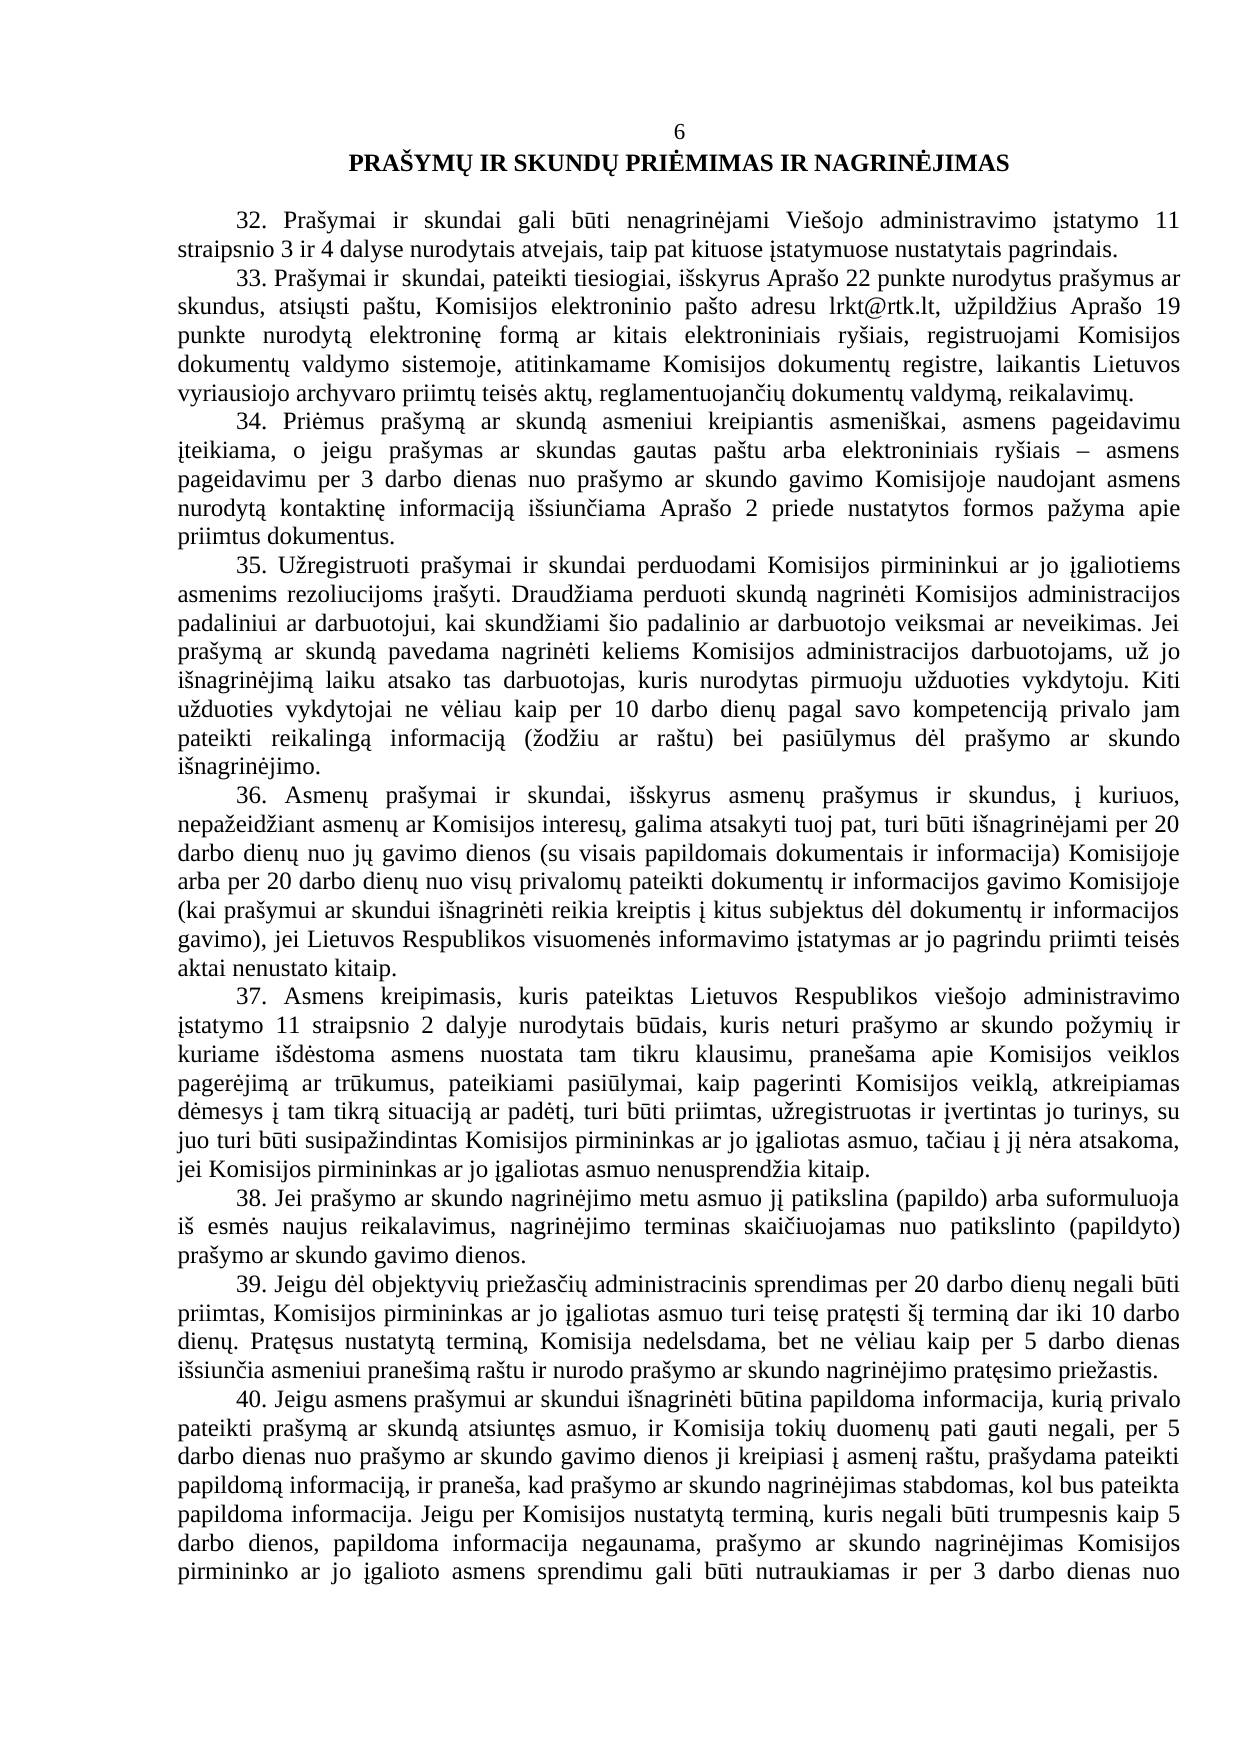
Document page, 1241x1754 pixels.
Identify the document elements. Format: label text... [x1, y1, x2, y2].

text 39. Jeigu dėl objektyvių priežasčių administracinis sprendimas per 20 darbo dienų negali būti priimtas, Komisijos pirmininkas ar jo įgaliotas asmuo turi teisę pratęsti šį terminą dar iki 10 darbo dienų. Pratęsus nustatytą terminą, Komisija nedelsdama, bet ne vėliau kaip per 5 darbo dienas išsiunčia asmeniui pranešimą raštu ir nurodo prašymo ar skundo nagrinėjimo pratęsimo priežastis. [177, 1269, 1181, 1384]
text 36. Asmenų prašymai ir skundai, išskyrus asmenų prašymus ir skundus, į kuriuos, nepažeidžiant asmenų ar Komisijos interesų, galima atsakyti tuoj pat, turi būti išnagrinėjami per 20 darbo dienų nuo jų gavimo dienos (su visais papildomais dokumentais ir informacija) Komisijoje arba per 20 darbo dienų nuo visų privalomų pateikti dokumentų ir informacijos gavimo Komisijoje (kai prašymui ar skundui išnagrinėti reikia kreiptis į kitus subjektus dėl dokumentų ir informacijos gavimo), jei Lietuvos Respublikos visuomenės informavimo įstatymas ar jo pagrindu priimti teisės aktai nenustato kitaip. [177, 780, 1181, 981]
text 33. Prašymai ir skundai, pateikti tiesiogiai, išskyrus Aprašo 22 punkte nurodytus prašymus ar skundus, atsiųsti paštu, Komisijos elektroninio pašto adresu lrkt@rtk.lt, užpildžius Aprašo 19 punkte nurodytą elektroninę formą ar kitais elektroniniais ryšiais, registruojami Komisijos dokumentų valdymo sistemoje, atitinkamame Komisijos dokumentų registre, laikantis Lietuvos vyriausiojo archyvaro priimtų teisės aktų, reglamentuojančių dokumentų valdymą, reikalavimų. [177, 263, 1181, 406]
text 37. Asmens kreipimasis, kuris pateiktas Lietuvos Respublikos viešojo administravimo įstatymo 11 straipsnio 2 dalyje nurodytais būdais, kuris neturi prašymo ar skundo požymių ir kuriame išdėstoma asmens nuostata tam tikru klausimu, pranešama apie Komisijos veiklos pagerėjimą ar trūkumus, pateikiami pasiūlymai, kaip pagerinti Komisijos veiklą, atkreipiamas dėmesys į tam tikrą situaciją ar padėtį, turi būti priimtas, užregistruotas ir įvertintas jo turinys, su juo turi būti susipažindintas Komisijos pirmininkas ar jo įgaliotas asmuo, tačiau į jį nėra atsakoma, jei Komisijos pirmininkas ar jo įgaliotas asmuo nenusprendžia kitaip. [177, 981, 1181, 1183]
text 38. Jei prašymo ar skundo nagrinėjimo metu asmuo jį patikslina (papildo) arba suformuluoja iš esmės naujus reikalavimus, nagrinėjimo terminas skaičiuojamas nuo patikslinto (papildyto) prašymo ar skundo gavimo dienos. [177, 1183, 1181, 1269]
text 34. Priėmus prašymą ar skundą asmeniui kreipiantis asmeniškai, asmens pageidavimu įteikiama, o jeigu prašymas ar skundas gautas paštu arba elektroniniais ryšiais – asmens pageidavimu per 3 darbo dienas nuo prašymo ar skundo gavimo Komisijoje naudojant asmens nurodytą kontaktinę informaciją išsiunčiama Aprašo 2 priede nustatytos formos pažyma apie priimtus dokumentus. [177, 406, 1181, 550]
text PRAŠYMŲ IR SKUNDŲ PRIĖMIMAS IR NAGRINĖJIMAS [177, 148, 1181, 176]
text 40. Jeigu asmens prašymui ar skundui išnagrinėti būtina papildoma informacija, kurią privalo pateikti prašymą ar skundą atsiuntęs asmuo, ir Komisija tokių duomenų pati gauti negali, per 5 darbo dienas nuo prašymo ar skundo gavimo dienos ji kreipiasi į asmenį raštu, prašydama pateikti papildomą informaciją, ir praneša, kad prašymo ar skundo nagrinėjimas stabdomas, kol bus pateikta papildoma informacija. Jeigu per Komisijos nustatytą terminą, kuris negali būti trumpesnis kaip 5 darbo dienos, papildoma informacija negaunama, prašymo ar skundo nagrinėjimas Komisijos pirmininko ar jo įgalioto asmens sprendimu gali būti nutraukiamas ir per 3 darbo dienas nuo [177, 1384, 1181, 1585]
text 35. Užregistruoti prašymai ir skundai perduodami Komisijos pirmininkui ar jo įgaliotiems asmenims rezoliucijoms įrašyti. Draudžiama perduoti skundą nagrinėti Komisijos administracijos padaliniui ar darbuotojui, kai skundžiami šio padalinio ar darbuotojo veiksmai ar neveikimas. Jei prašymą ar skundą pavedama nagrinėti keliems Komisijos administracijos darbuotojams, už jo išnagrinėjimą laiku atsako tas darbuotojas, kuris nurodytas pirmuoju užduoties vykdytoju. Kiti užduoties vykdytojai ne vėliau kaip per 10 darbo dienų pagal savo kompetenciją privalo jam pateikti reikalingą informaciją (žodžiu ar raštu) bei pasiūlymus dėl prašymo ar skundo išnagrinėjimo. [177, 550, 1181, 780]
text 32. Prašymai ir skundai gali būti nenagrinėjami Viešojo administravimo įstatymo 11 straipsnio 3 ir 4 dalyse nurodytais atvejais, taip pat kituose įstatymuose nustatytais pagrindais. [177, 205, 1181, 263]
